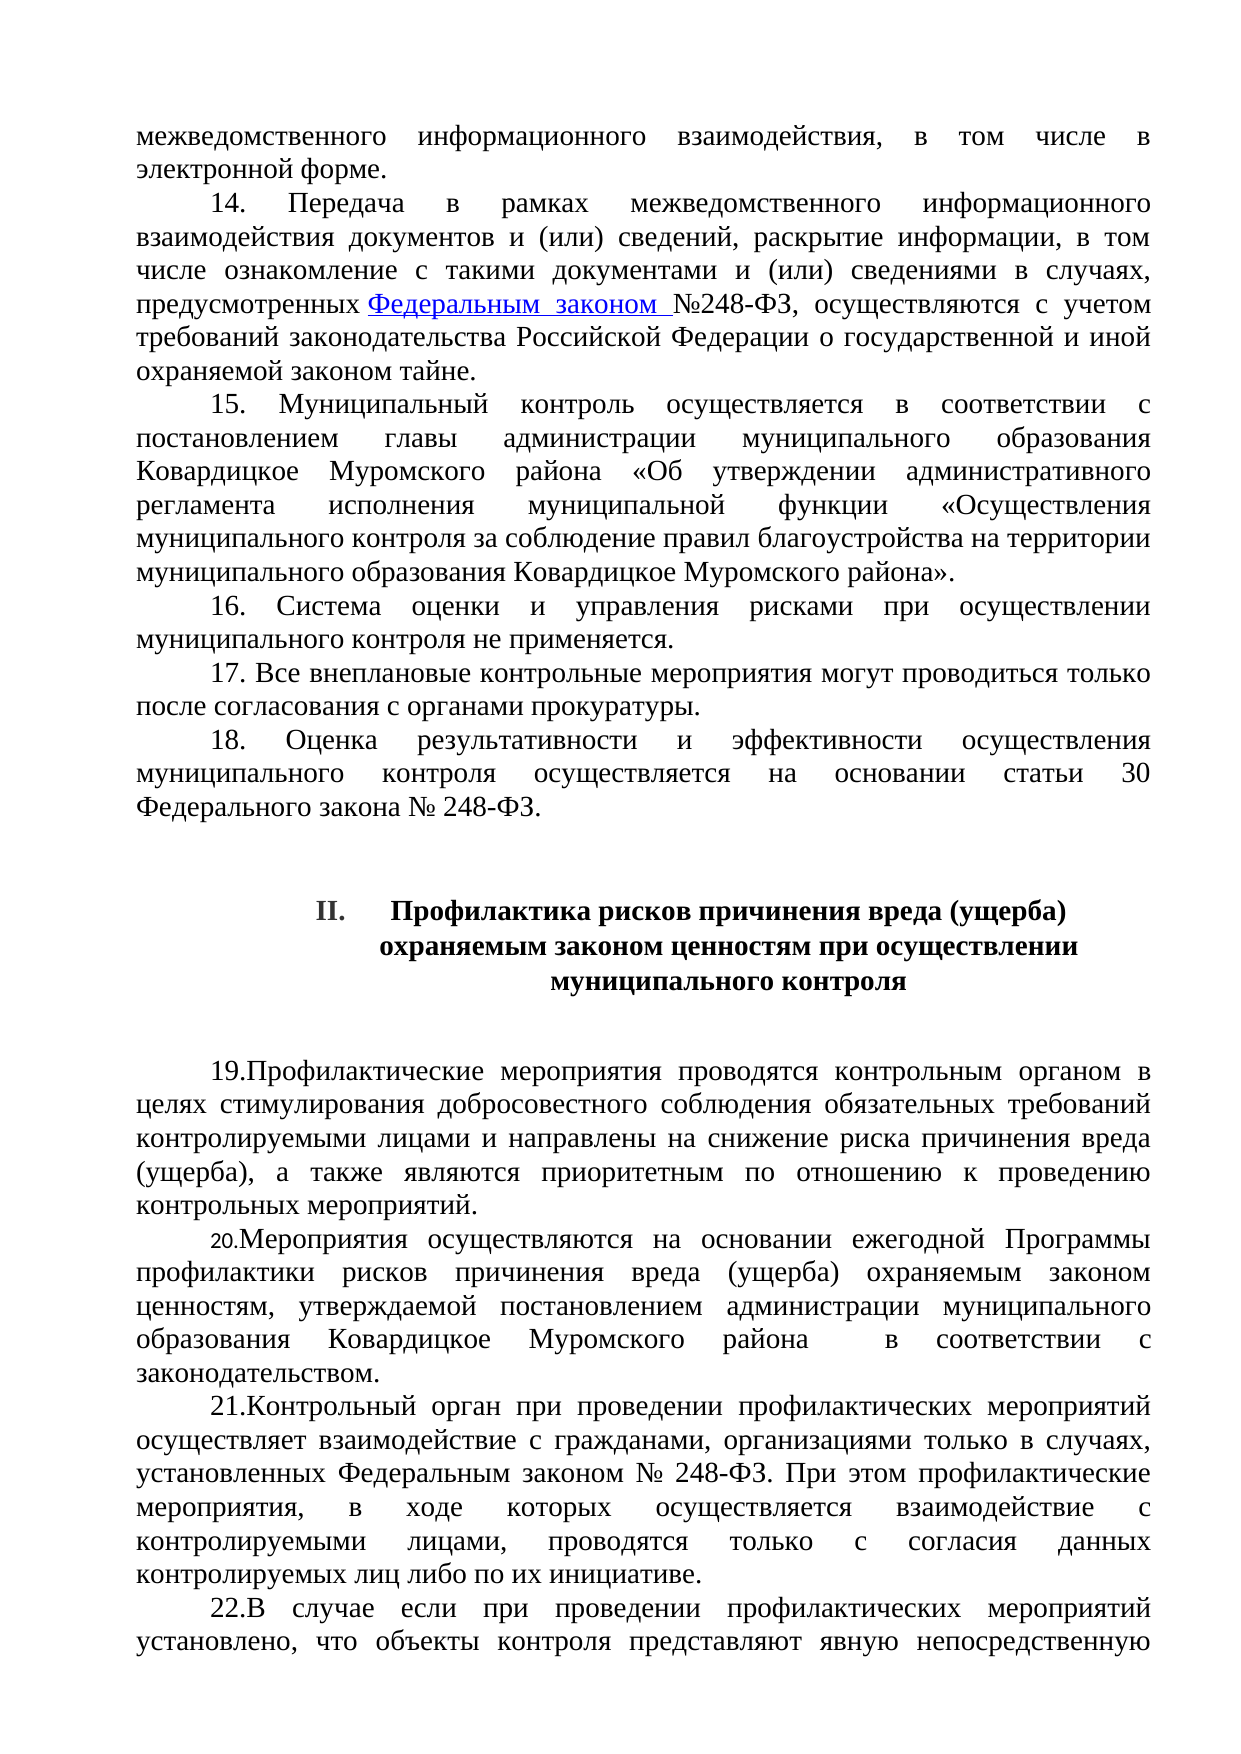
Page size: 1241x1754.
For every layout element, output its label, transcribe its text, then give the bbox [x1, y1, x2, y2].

list Профилактика рисков причинения вреда (ущерба) охраняемым законом ценностям при осуществлении муниципального контроля [231, 893, 1152, 996]
text 18. Оценка результативности и эффективности осуществления муниципального контроля осуществляется на основании статьи 30 Федерального закона № 248-ФЗ. [136, 722, 1152, 822]
text 14. Передача в рамках межведомственного информационного взаимодействия документов и (или) сведений, раскрытие информации, в том числе ознакомление с такими документами и (или) сведениями в случаях, предусмотренных Федеральным законом №248-ФЗ, осуществляются с учетом требований законодательства Российской Федерации о государственной и иной охраняемой законом тайне. [136, 185, 1152, 386]
text 15. Муниципальный контроль осуществляется в соответствии с постановлением главы администрации муниципального образования Ковардицкое Муромского района «Об утверждении административного регламента исполнения муниципальной функции «Осуществления муниципального контроля за соблюдение правил благоустройства на территории муниципального образования Ковардицкое Муромского района». [136, 386, 1152, 588]
list Профилактические мероприятия проводятся контрольным органом в целях стимулирования добросовестного соблюдения обязательных требований контролируемыми лицами и направлены на снижение риска причинения вреда (ущерба), а также являются приоритетным по отношению к проведению контрольных мероприятий. [136, 1053, 1152, 1221]
list Контрольный орган при проведении профилактических мероприятий осуществляет взаимодействие с гражданами, организациями только в случаях, установленных Федеральным законом № 248-ФЗ. При этом профилактические мероприятия, в ходе которых осуществляется взаимодействие с контролируемыми лицами, проводятся только с согласия данных контролируемых лиц либо по их инициативе. [136, 1388, 1152, 1590]
list Мероприятия осуществляются на основании ежегодной Программы профилактики рисков причинения вреда (ущерба) охраняемым законом ценностям, утверждаемой постановлением администрации муниципального образования Ковардицкое Муромского района в соответствии с законодательством. [136, 1221, 1152, 1388]
text 17. Все внеплановые контрольные мероприятия могут проводиться только после согласования с органами прокуратуры. [136, 655, 1152, 722]
text межведомственного информационного взаимодействия, в том числе в электронной форме. [136, 118, 1152, 185]
text 16. Система оценки и управления рисками при осуществлении муниципального контроля не применяется. [136, 588, 1152, 655]
list В случае если при проведении профилактических мероприятий установлено, что объекты контроля представляют явную непосредственную [136, 1590, 1152, 1657]
